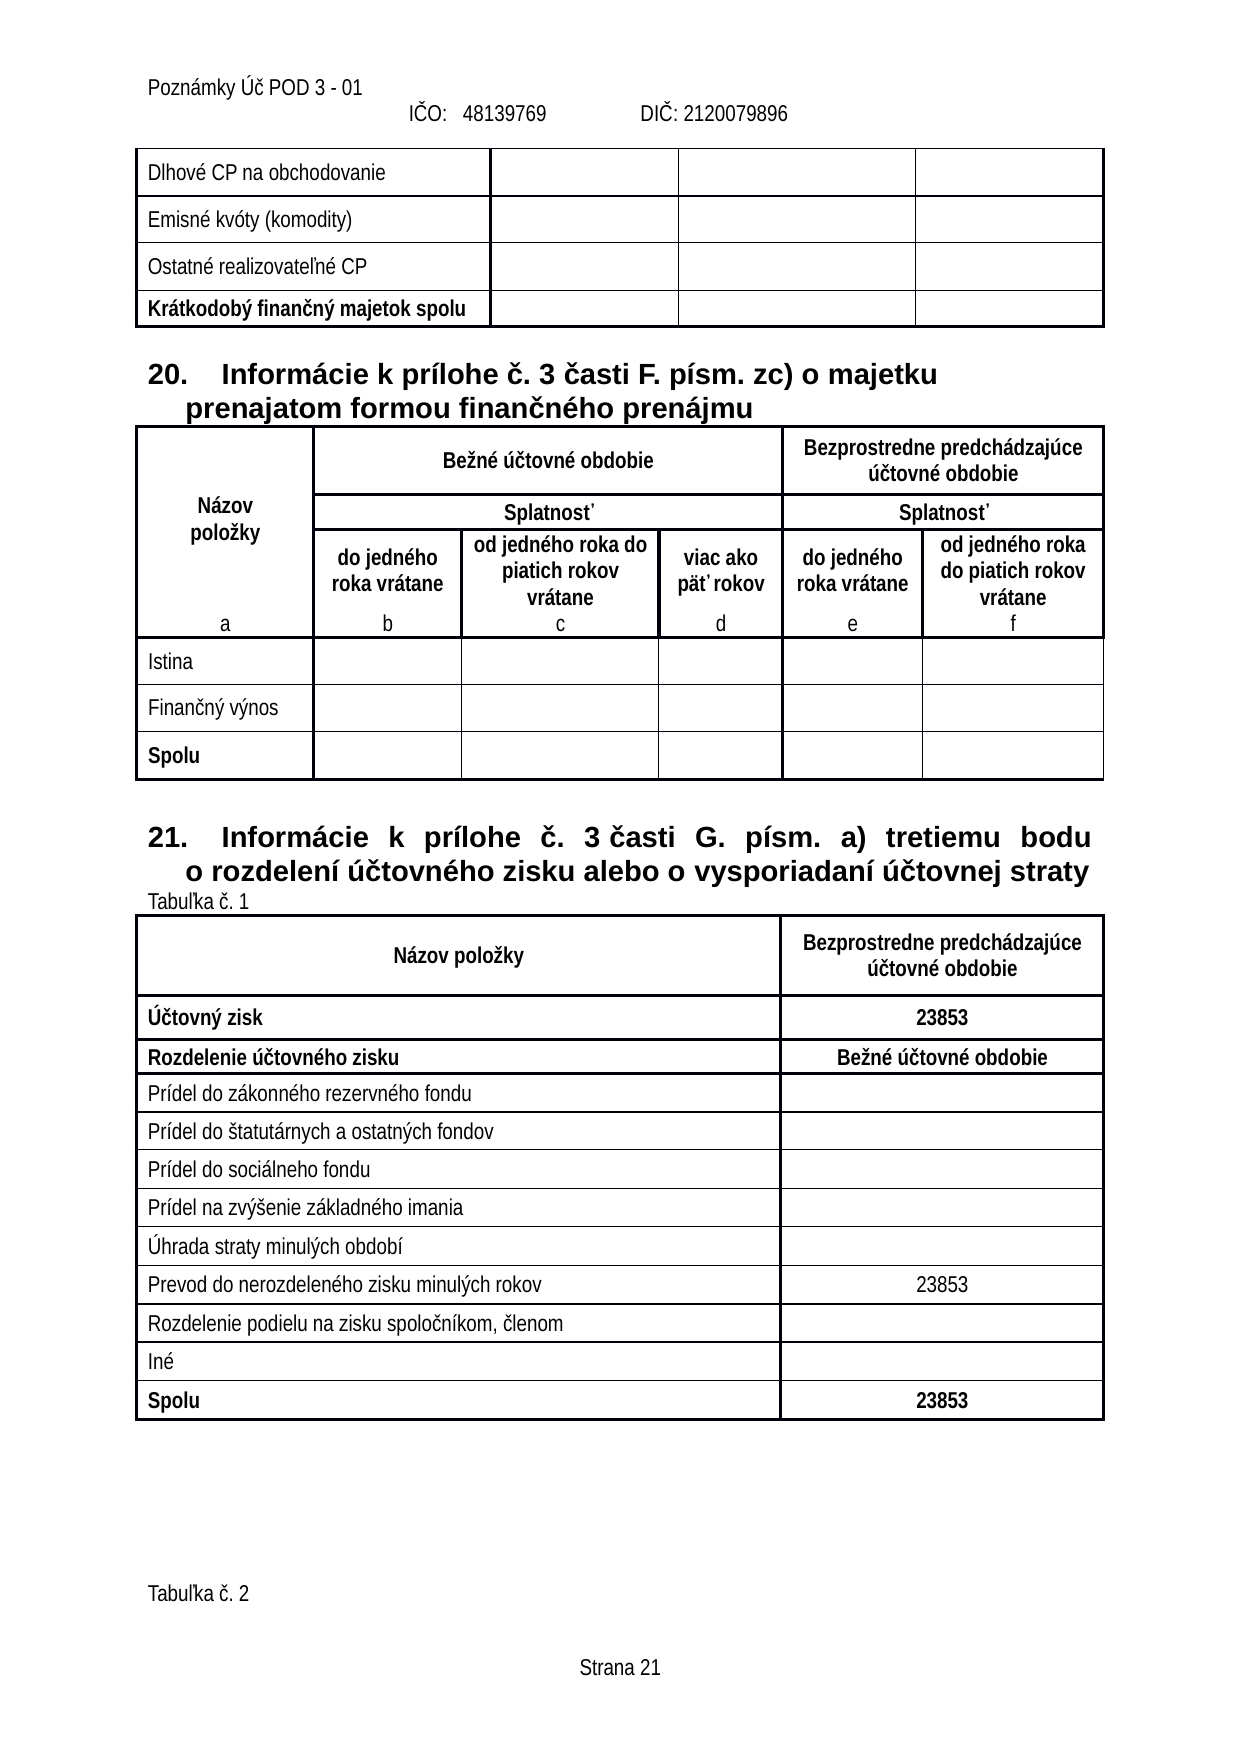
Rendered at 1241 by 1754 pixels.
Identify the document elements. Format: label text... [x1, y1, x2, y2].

table_cell [784, 732, 922, 778]
table_cell [315, 685, 461, 731]
table_cell Úhrada straty minulých období [138, 1227, 779, 1264]
table_cell e [784, 610, 921, 636]
table_cell Splatnosť [315, 496, 781, 528]
table_cell [782, 1305, 1102, 1341]
table_cell [782, 1075, 1102, 1111]
table_cell b [315, 610, 460, 636]
table_cell Dlhové CP na obchodovanie [138, 149, 489, 195]
title Informácie k prílohe č. 3 časti F. písm. zc) o majetku prenajatom formou finančného prenájmu [148, 357, 1092, 424]
table_cell Iné [138, 1343, 779, 1380]
table_cell [315, 732, 461, 778]
table_cell [462, 732, 658, 778]
table_cell Spolu [138, 732, 312, 778]
table_cell Prídel do štatutárnych a ostatných fondov [138, 1113, 779, 1149]
table_header Bežné účtovné obdobie [315, 428, 781, 493]
table_cell [784, 639, 922, 683]
table_cell Prídel do zákonného rezervného fondu [138, 1075, 779, 1111]
table_cell Ostatné realizovateľné CP [138, 243, 489, 289]
table_cell Prídel do sociálneho fondu [138, 1150, 779, 1188]
table_cell [923, 639, 1103, 683]
table_cell Rozdelenie podielu na zisku spoločníkom, členom [138, 1305, 779, 1341]
table_cell 23853 [782, 997, 1102, 1038]
table_cell [492, 149, 678, 195]
table_cell Prevod do nerozdeleného zisku minulých rokov [138, 1266, 779, 1303]
table_cell Finančný výnos [138, 685, 312, 731]
table_cell [916, 149, 1102, 195]
table_header Bezprostredne predchádzajúce účtovné obdobie [784, 428, 1102, 493]
table_cell [659, 685, 781, 731]
table_cell [315, 639, 461, 683]
table_cell [782, 1343, 1102, 1380]
table_cell c [463, 610, 657, 636]
table_cell Krátkodobý finančný majetok spolu [138, 291, 489, 325]
table_cell 23853 [782, 1266, 1102, 1303]
title Informácie k prílohe č. 3 časti G. písm. a) tretiemu bodu o rozdelení účtovného zisku alebo o vysporiadaní účtovnej straty [148, 821, 1092, 888]
table_header Názov položky [138, 428, 312, 610]
table_cell [923, 732, 1103, 778]
table_cell 23853 [782, 1381, 1102, 1418]
table_cell Prídel na zvýšenie základného imania [138, 1189, 779, 1226]
text Tabuľka č. 2 [148, 1579, 1092, 1606]
table_cell [782, 1150, 1102, 1188]
table_cell viac ako päť rokov [661, 531, 781, 610]
table_cell [679, 149, 915, 195]
table_cell [782, 1227, 1102, 1264]
table_cell [659, 639, 781, 683]
table_header Názov položky [138, 917, 779, 994]
table_cell [462, 685, 658, 731]
table_cell [782, 1113, 1102, 1149]
table_cell [679, 243, 915, 289]
table_cell [916, 197, 1102, 242]
text Tabuľka č. 1 [148, 888, 1092, 914]
table_cell [679, 291, 915, 325]
table_cell [462, 639, 658, 683]
table_header Bezprostredne predchádzajúce účtovné obdobie [782, 917, 1102, 994]
table_cell [916, 291, 1102, 325]
table_cell do jedného roka vrátane [315, 531, 460, 610]
table_cell [492, 197, 678, 242]
table_cell [679, 197, 915, 242]
table_cell [784, 685, 922, 731]
table_cell Účtovný zisk [138, 997, 779, 1038]
table_cell [659, 732, 781, 778]
table_cell do jedného roka vrátane [784, 531, 921, 610]
table_cell [782, 1189, 1102, 1226]
table_cell od jedného roka do piatich rokov vrátane [463, 531, 657, 610]
table_cell Spolu [138, 1381, 779, 1418]
table_cell [492, 291, 678, 325]
table_cell Bežné účtovné obdobie [782, 1041, 1102, 1072]
table_cell [916, 243, 1102, 289]
table_cell [492, 243, 678, 289]
table_cell Istina [138, 639, 312, 683]
table_cell d [661, 610, 781, 636]
table_cell f [924, 610, 1102, 636]
table_cell od jedného roka do piatich rokov vrátane [924, 531, 1102, 610]
table_cell [923, 685, 1103, 731]
table_cell Emisné kvóty (komodity) [138, 197, 489, 242]
table_cell a [138, 610, 312, 636]
table_cell Rozdelenie účtovného zisku [138, 1041, 779, 1072]
table_cell Splatnosť [784, 496, 1102, 528]
